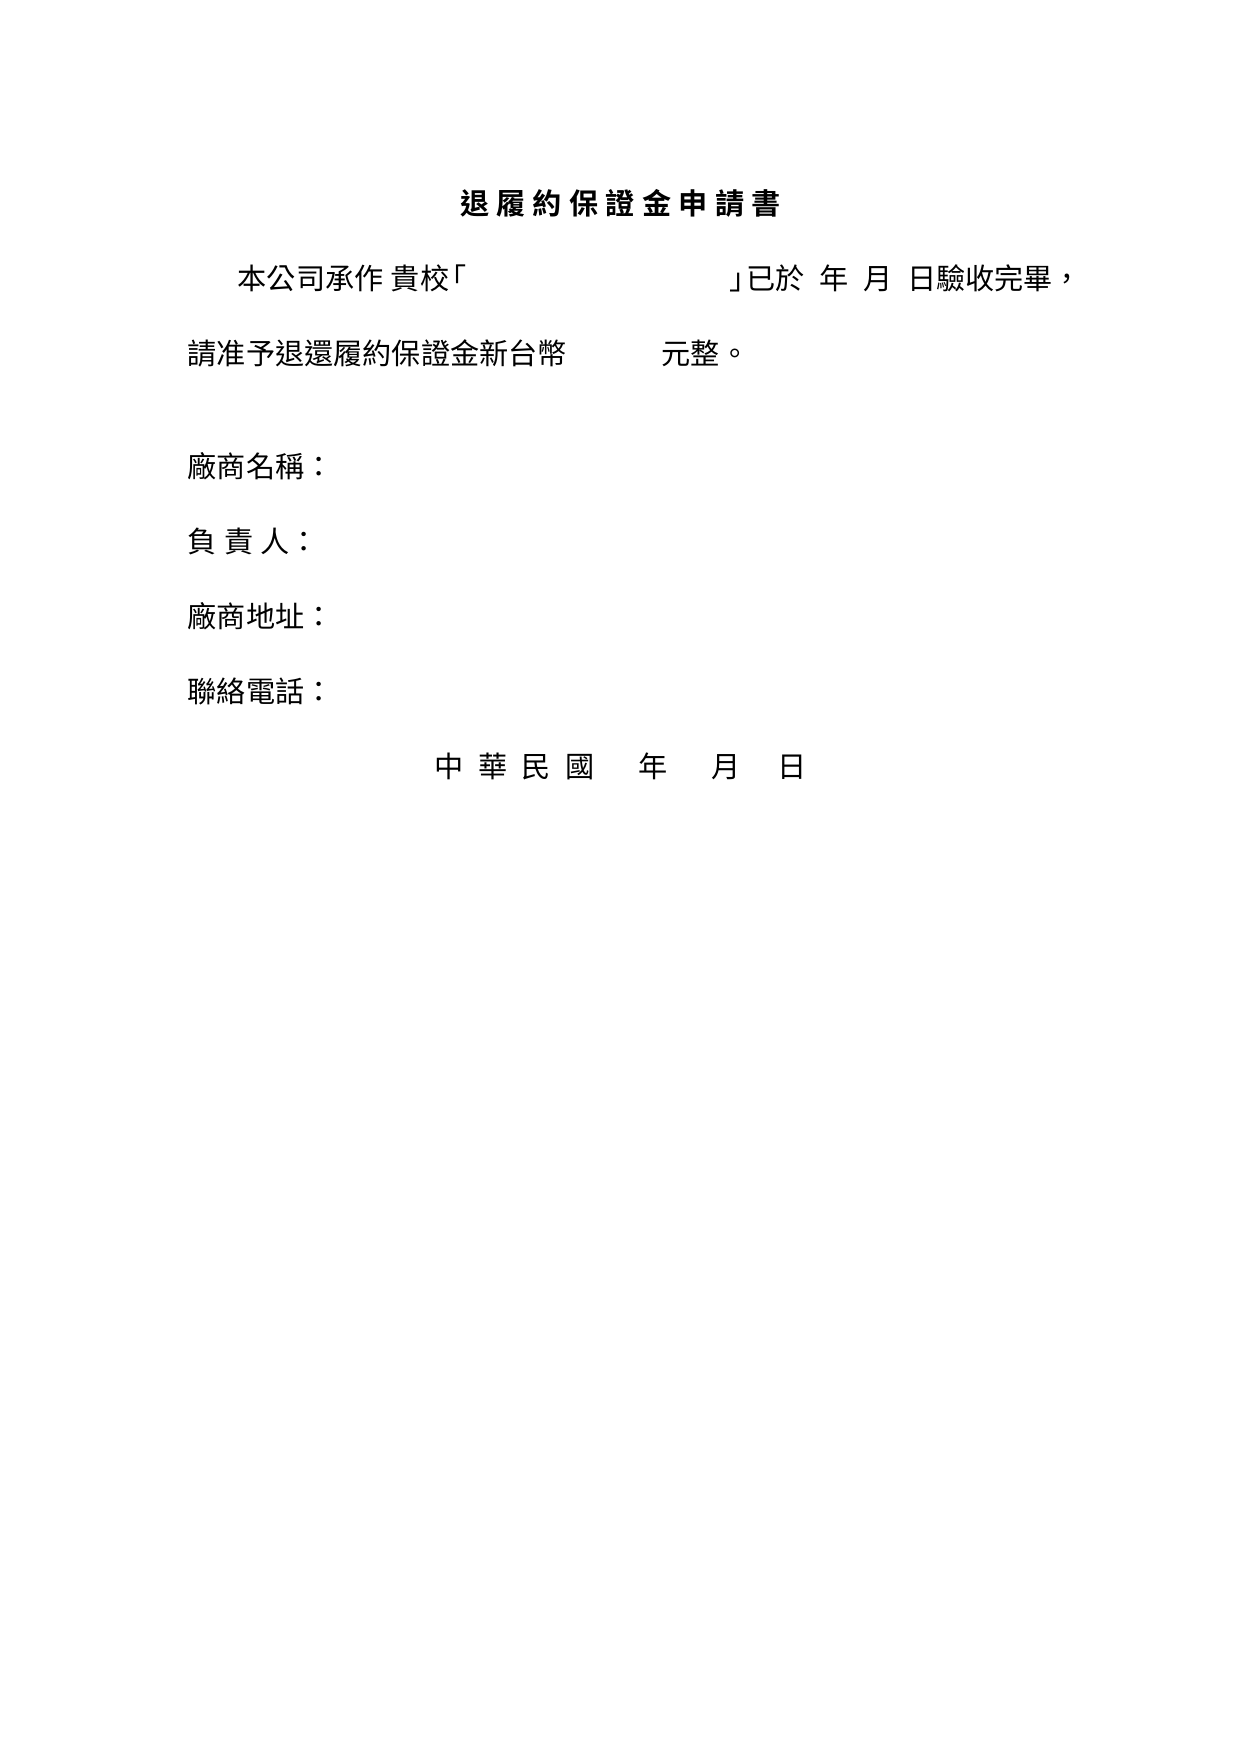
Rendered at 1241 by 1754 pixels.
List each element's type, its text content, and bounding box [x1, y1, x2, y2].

text 中 華 民 國 年 月 日 [187, 727, 1053, 802]
text 廠商名稱： [187, 427, 1053, 502]
text 退 履 約 保 證 金 申 請 書 [187, 164, 1053, 239]
text 負 責 人： [187, 502, 1053, 577]
text 聯絡電話： [187, 652, 1053, 727]
text 廠商地址： [187, 577, 1053, 652]
text 本公司承作 貴校「 」已於 年 月 日驗收完畢，請准予退還履約保證金新台幣 元整。 [187, 239, 1053, 389]
